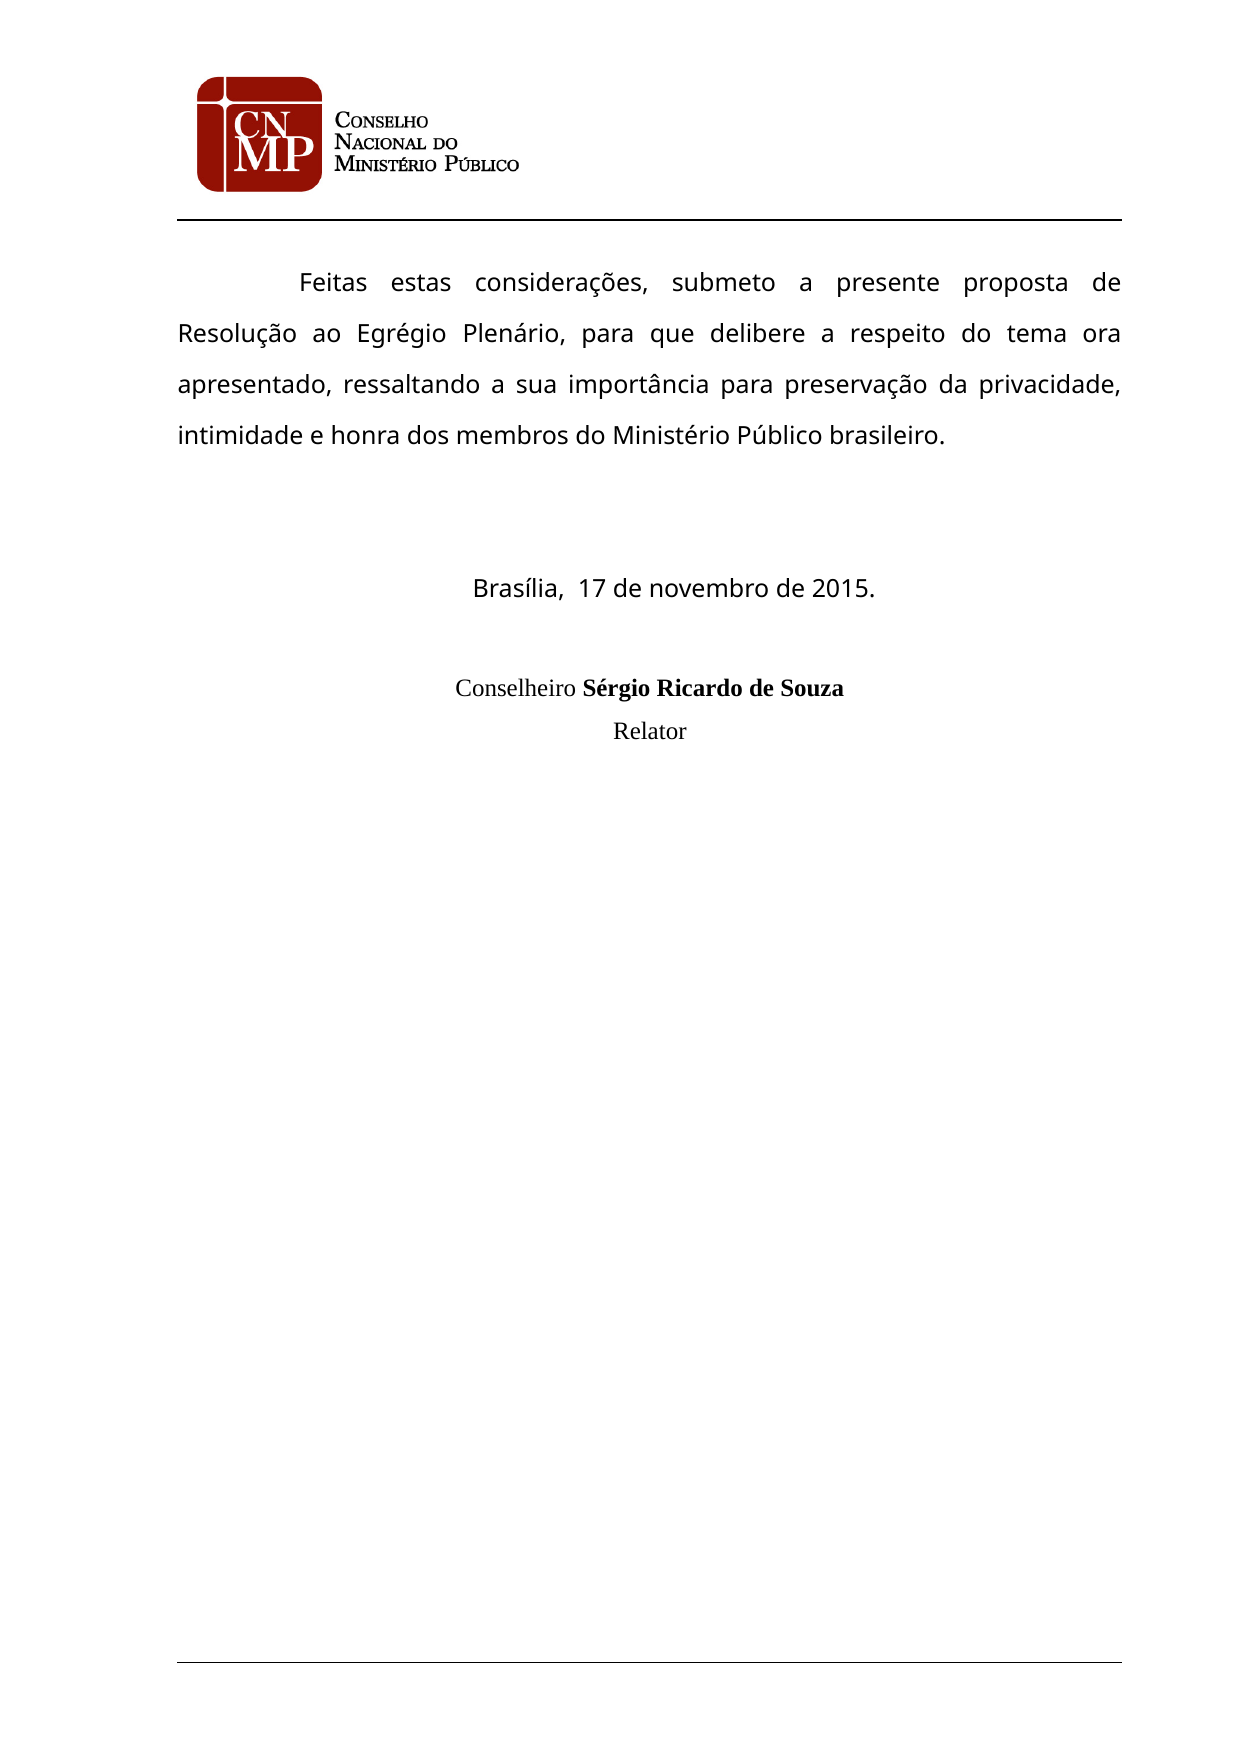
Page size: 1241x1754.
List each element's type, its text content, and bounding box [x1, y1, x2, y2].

text Relator [177, 716, 1122, 745]
text Brasília, 17 de novembro de 2015. [177, 571, 1122, 605]
picture [175, 59, 533, 210]
text Feitas estas considerações, submeto a presente proposta de Resolução ao Egrégio Plenário, para que delibere a respeito do tema ora apresentado, ressaltando a sua importância para preservação da privacidade, intimidade e honra dos membros do Ministério Público brasileiro. [177, 264, 1122, 452]
text Conselheiro Sérgio Ricardo de Souza [177, 673, 1122, 702]
